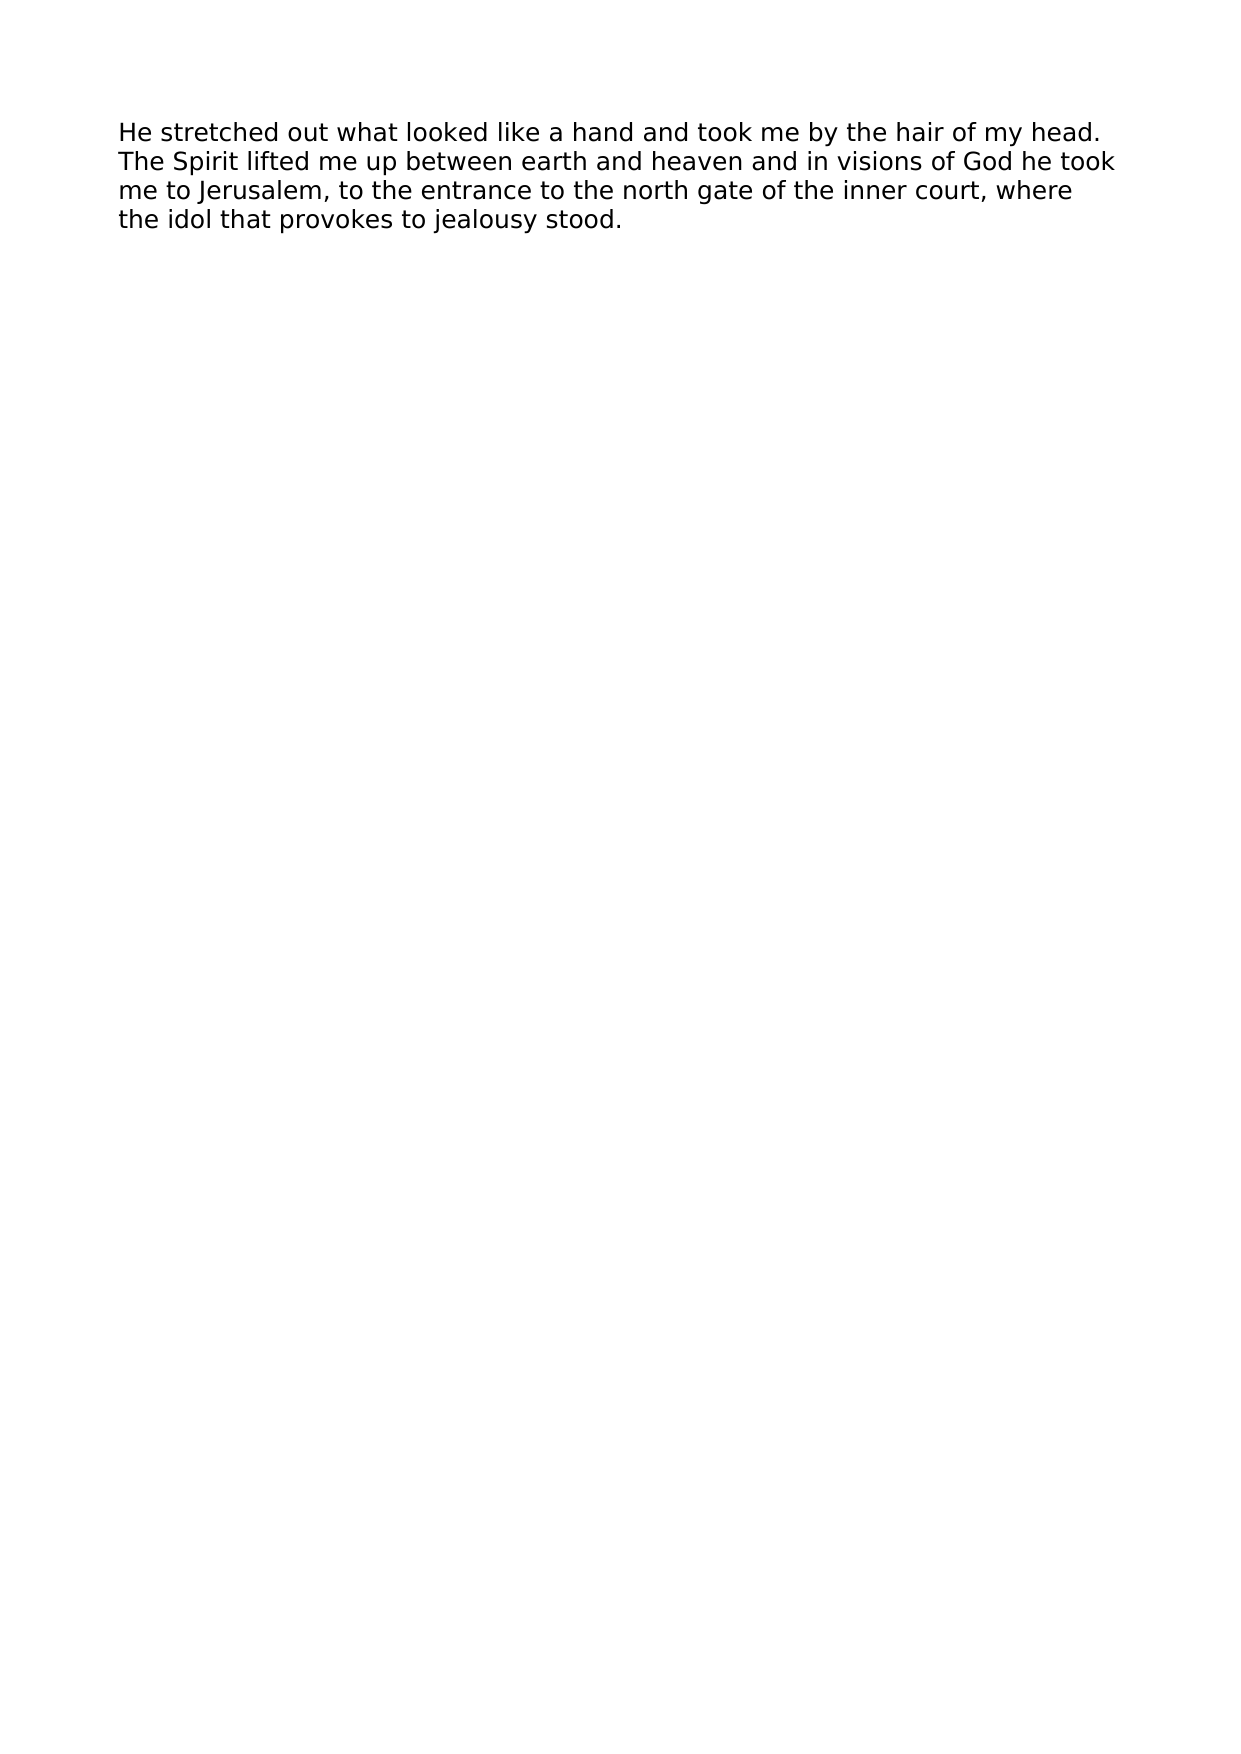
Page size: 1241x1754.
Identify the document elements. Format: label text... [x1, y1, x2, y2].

text He stretched out what looked like a hand and took me by the hair of my head. The Spirit lifted me up between earth and heaven and in visions of God he took me to Jerusalem, to the entrance to the north gate of the inner court, where the idol that provokes to jealousy stood. [118, 118, 1122, 235]
